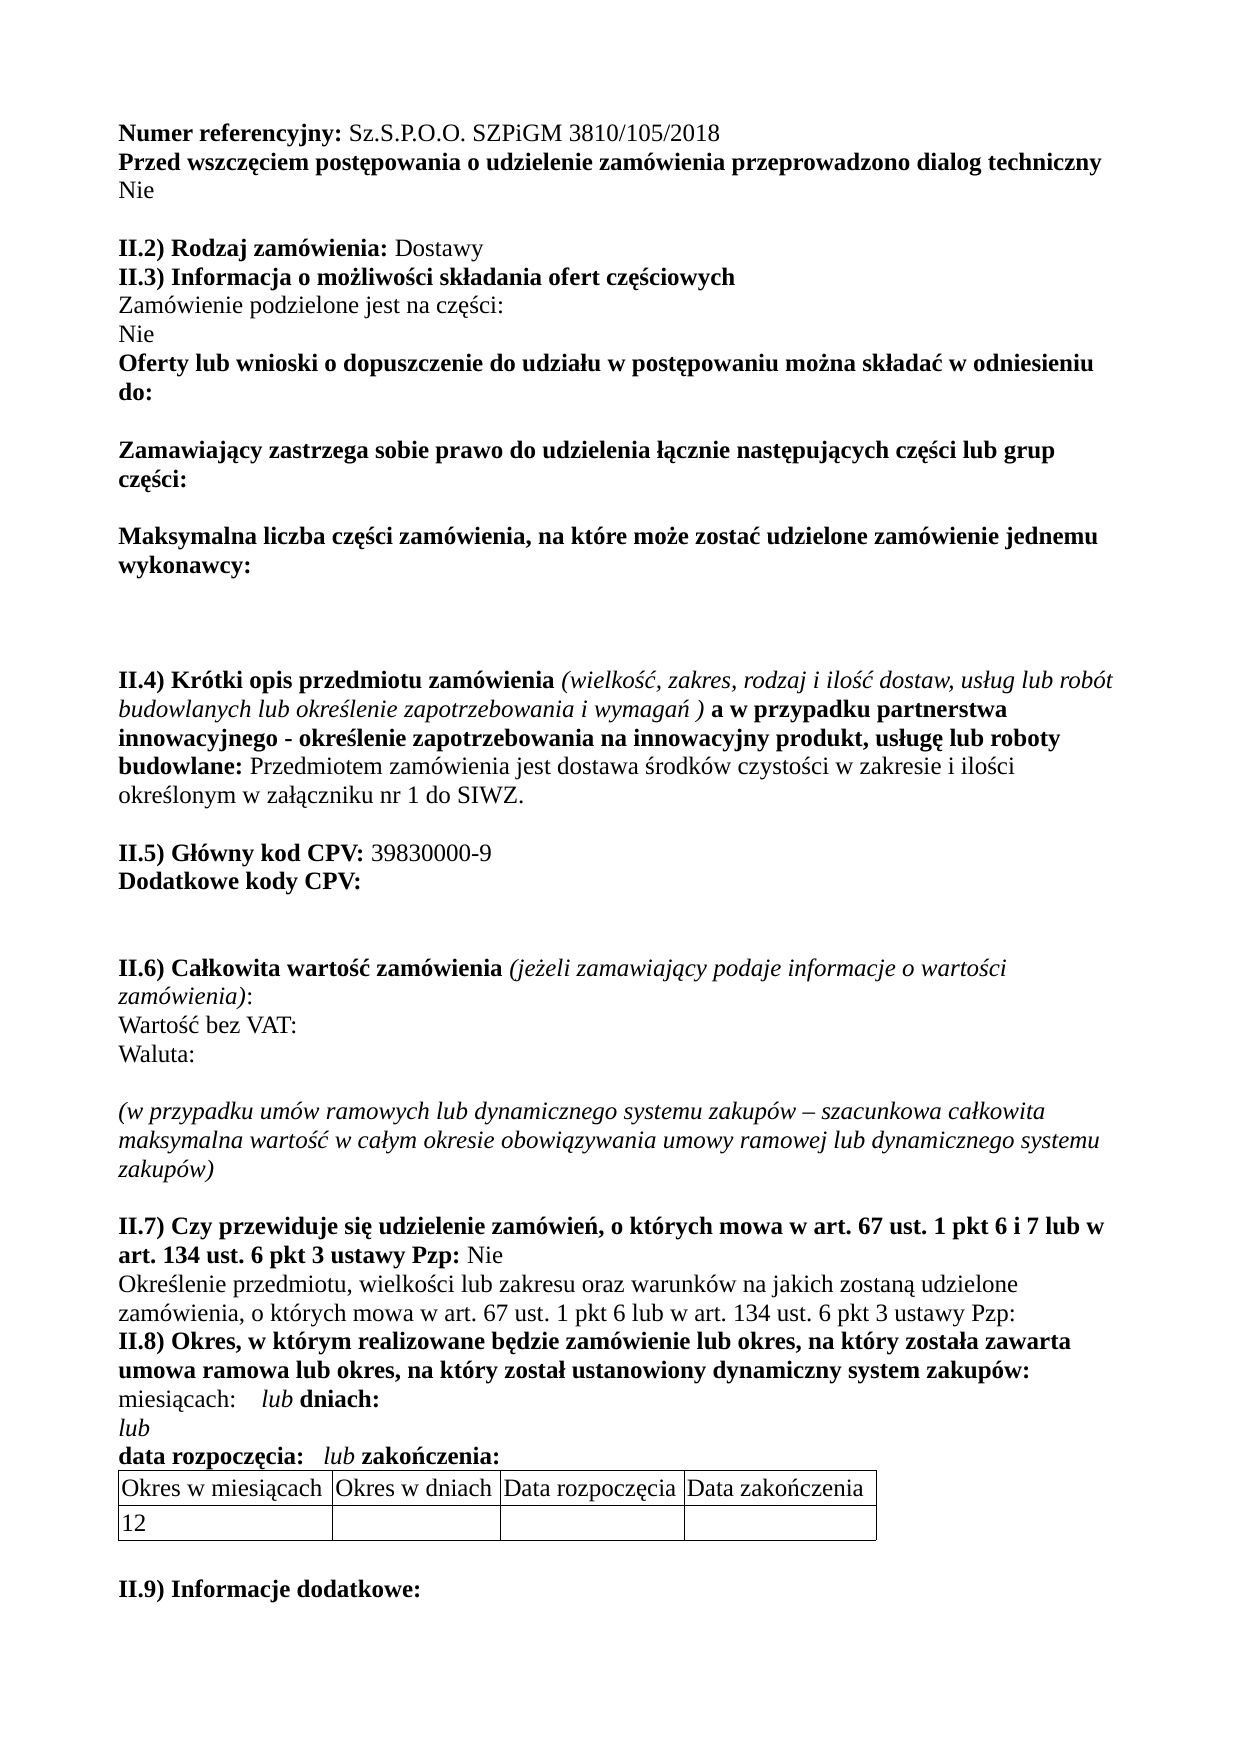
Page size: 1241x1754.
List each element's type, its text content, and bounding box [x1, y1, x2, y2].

text Nie Oferty lub wnioski o dopuszczenie do udziału w postępowaniu można składać w odniesieniu do: [118, 319, 1122, 406]
text Numer referencyjny: Sz.S.P.O.O. SZPiGM 3810/105/2018 Przed wszczęciem postępowania o udzielenie zamówienia przeprowadzono dialog techniczny [118, 118, 1122, 176]
text II.7) Czy przewiduje się udzielenie zamówień, o których mowa w art. 67 ust. 1 pkt 6 i 7 lub w art. 134 ust. 6 pkt 3 ustawy Pzp: Nie Określenie przedmiotu, wielkości lub zakresu oraz warunków na jakich zostaną udzielone zamówienia, o których mowa w art. 67 ust. 1 pkt 6 lub w art. 134 ust. 6 pkt 3 ustawy Pzp: II.8) Okres, w którym realizowane będzie zamówienie lub okres, na który została zawarta umowa ramowa lub okres, na który został ustanowiony dynamiczny system zakupów: miesiącach: lub dniach: lub data rozpoczęcia: lub zakończenia: [118, 1183, 1122, 1470]
table_header Okres w dniach [333, 1471, 500, 1505]
table_cell [501, 1506, 684, 1539]
table_header Data zakończenia [685, 1471, 876, 1505]
table_cell [333, 1506, 500, 1539]
table_cell 12 [119, 1506, 332, 1539]
text II.9) Informacje dodatkowe: [118, 1539, 1122, 1603]
text (w przypadku umów ramowych lub dynamicznego systemu zakupów – szacunkowa całkowita maksymalna wartość w całym okresie obowiązywania umowy ramowej lub dynamicznego systemu zakupów) [118, 1068, 1122, 1183]
text Nie [118, 176, 1122, 204]
table_cell [685, 1506, 876, 1539]
table_header Data rozpoczęcia [501, 1471, 684, 1505]
table_header Okres w miesiącach [119, 1471, 332, 1505]
text Zamawiający zastrzega sobie prawo do udzielenia łącznie następujących części lub grup części: Maksymalna liczba części zamówienia, na które może zostać udzielone zamówienie jednemu wykonawcy: II.4) Krótki opis przedmiotu zamówienia (wielkość, zakres, rodzaj i ilość dostaw, usług lub robót budowlanych lub określenie zapotrzebowania i wymagań ) a w przypadku partnerstwa innowacyjnego - określenie zapotrzebowania na innowacyjny produkt, usługę lub roboty budowlane: Przedmiotem zamówienia jest dostawa środków czystości w zakresie i ilości określonym w załączniku nr 1 do SIWZ. II.5) Główny kod CPV: 39830000-9 Dodatkowe kody CPV: II.6) Całkowita wartość zamówienia (jeżeli zamawiający podaje informacje o wartości zamówienia): Wartość bez VAT: Waluta: [118, 435, 1122, 1068]
text II.2) Rodzaj zamówienia: Dostawy II.3) Informacja o możliwości składania ofert częściowych Zamówienie podzielone jest na części: [118, 204, 1122, 319]
